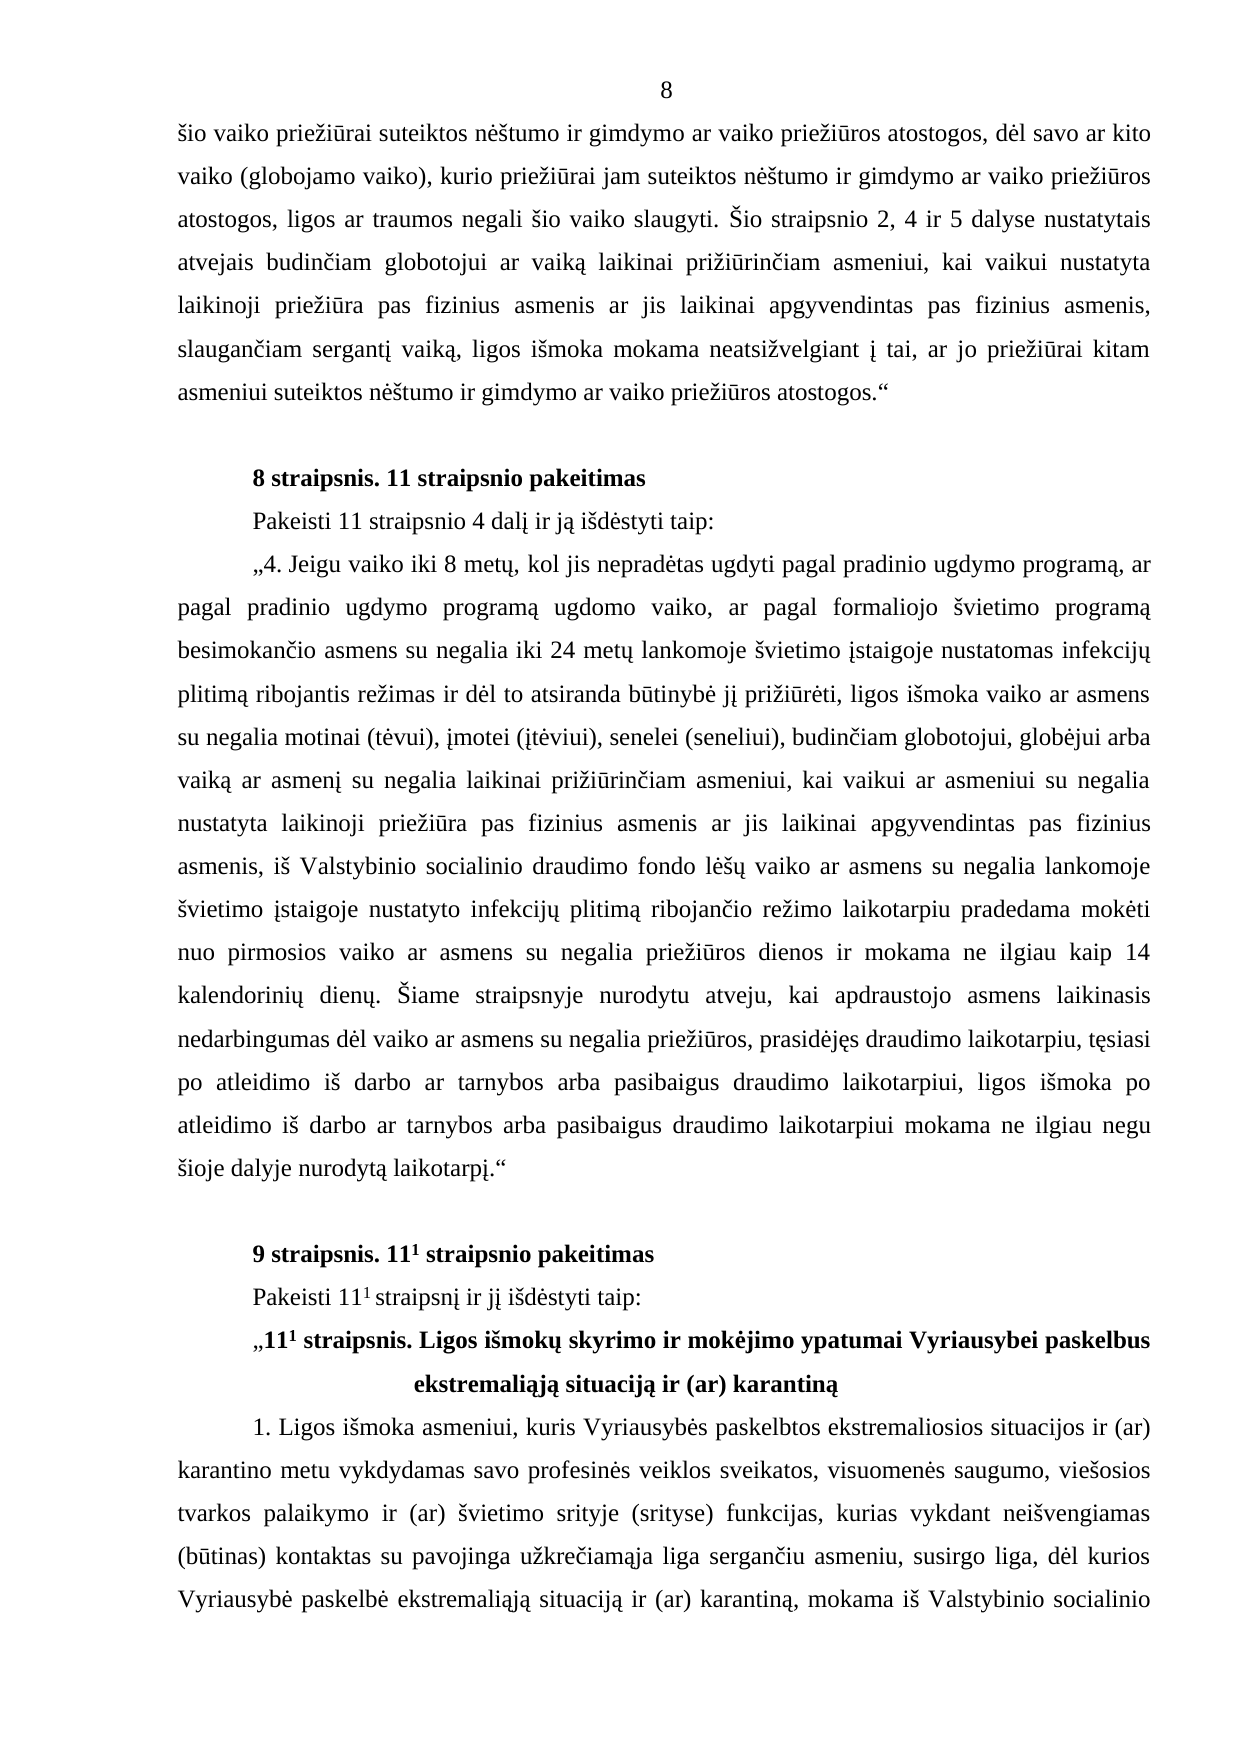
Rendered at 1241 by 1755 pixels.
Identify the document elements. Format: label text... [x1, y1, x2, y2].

text „111 straipsnis. Ligos išmokų skyrimo ir mokėjimo ypatumai Vyriausybei paskelbus ekstremaliąją situaciją ir (ar) karantiną [252, 1326, 1152, 1397]
text 1. Ligos išmoka asmeniui, kuris Vyriausybės paskelbtos ekstremaliosios situacijos ir (ar) karantino metu vykdydamas savo profesinės veiklos sveikatos, visuomenės saugumo, viešosios tvarkos palaikymo ir (ar) švietimo srityje (srityse) funkcijas, kurias vykdant neišvengiamas (būtinas) kontaktas su pavojinga užkrečiamąja liga sergančiu asmeniu, susirgo liga, dėl kurios Vyriausybė paskelbė ekstremaliąją situaciją ir (ar) karantiną, mokama iš Valstybinio socialinio [177, 1412, 1152, 1613]
text šio vaiko priežiūrai suteiktos nėštumo ir gimdymo ar vaiko priežiūros atostogos, dėl savo ar kito vaiko (globojamo vaiko), kurio priežiūrai jam suteiktos nėštumo ir gimdymo ar vaiko priežiūros atostogos, ligos ar traumos negali šio vaiko slaugyti. Šio straipsnio 2, 4 ir 5 dalyse nustatytais atvejais budinčiam globotojui ar vaiką laikinai prižiūrinčiam asmeniui, kai vaikui nustatyta laikinoji priežiūra pas fizinius asmenis ar jis laikinai apgyvendintas pas fizinius asmenis, slaugančiam sergantį vaiką, ligos išmoka mokama neatsižvelgiant į tai, ar jo priežiūrai kitam asmeniui suteiktos nėštumo ir gimdymo ar vaiko priežiūros atostogos.“ [177, 118, 1152, 406]
text „4. Jeigu vaiko iki 8 metų, kol jis nepradėtas ugdyti pagal pradinio ugdymo programą, ar pagal pradinio ugdymo programą ugdomo vaiko, ar pagal formaliojo švietimo programą besimokančio asmens su negalia iki 24 metų lankomoje švietimo įstaigoje nustatomas infekcijų plitimą ribojantis režimas ir dėl to atsiranda būtinybė jį prižiūrėti, ligos išmoka vaiko ar asmens su negalia motinai (tėvui), įmotei (įtėviui), senelei (seneliui), budinčiam globotojui, globėjui arba vaiką ar asmenį su negalia laikinai prižiūrinčiam asmeniui, kai vaikui ar asmeniui su negalia nustatyta laikinoji priežiūra pas fizinius asmenis ar jis laikinai apgyvendintas pas fizinius asmenis, iš Valstybinio socialinio draudimo fondo lėšų vaiko ar asmens su negalia lankomoje švietimo įstaigoje nustatyto infekcijų plitimą ribojančio režimo laikotarpiu pradedama mokėti nuo pirmosios vaiko ar asmens su negalia priežiūros dienos ir mokama ne ilgiau kaip 14 kalendorinių dienų. Šiame straipsnyje nurodytu atveju, kai apdraustojo asmens laikinasis nedarbingumas dėl vaiko ar asmens su negalia priežiūros, prasidėjęs draudimo laikotarpiu, tęsiasi po atleidimo iš darbo ar tarnybos arba pasibaigus draudimo laikotarpiui, ligos išmoka po atleidimo iš darbo ar tarnybos arba pasibaigus draudimo laikotarpiui mokama ne ilgiau negu šioje dalyje nurodytą laikotarpį.“ [177, 549, 1152, 1182]
text 9 straipsnis. 111 straipsnio pakeitimas [177, 1239, 1152, 1268]
text Pakeisti 11 straipsnio 4 dalį ir ją išdėstyti taip: [177, 506, 1152, 535]
text 8 straipsnis. 11 straipsnio pakeitimas [177, 463, 1152, 492]
text Pakeisti 111 straipsnį ir jį išdėstyti taip: [177, 1282, 1152, 1311]
